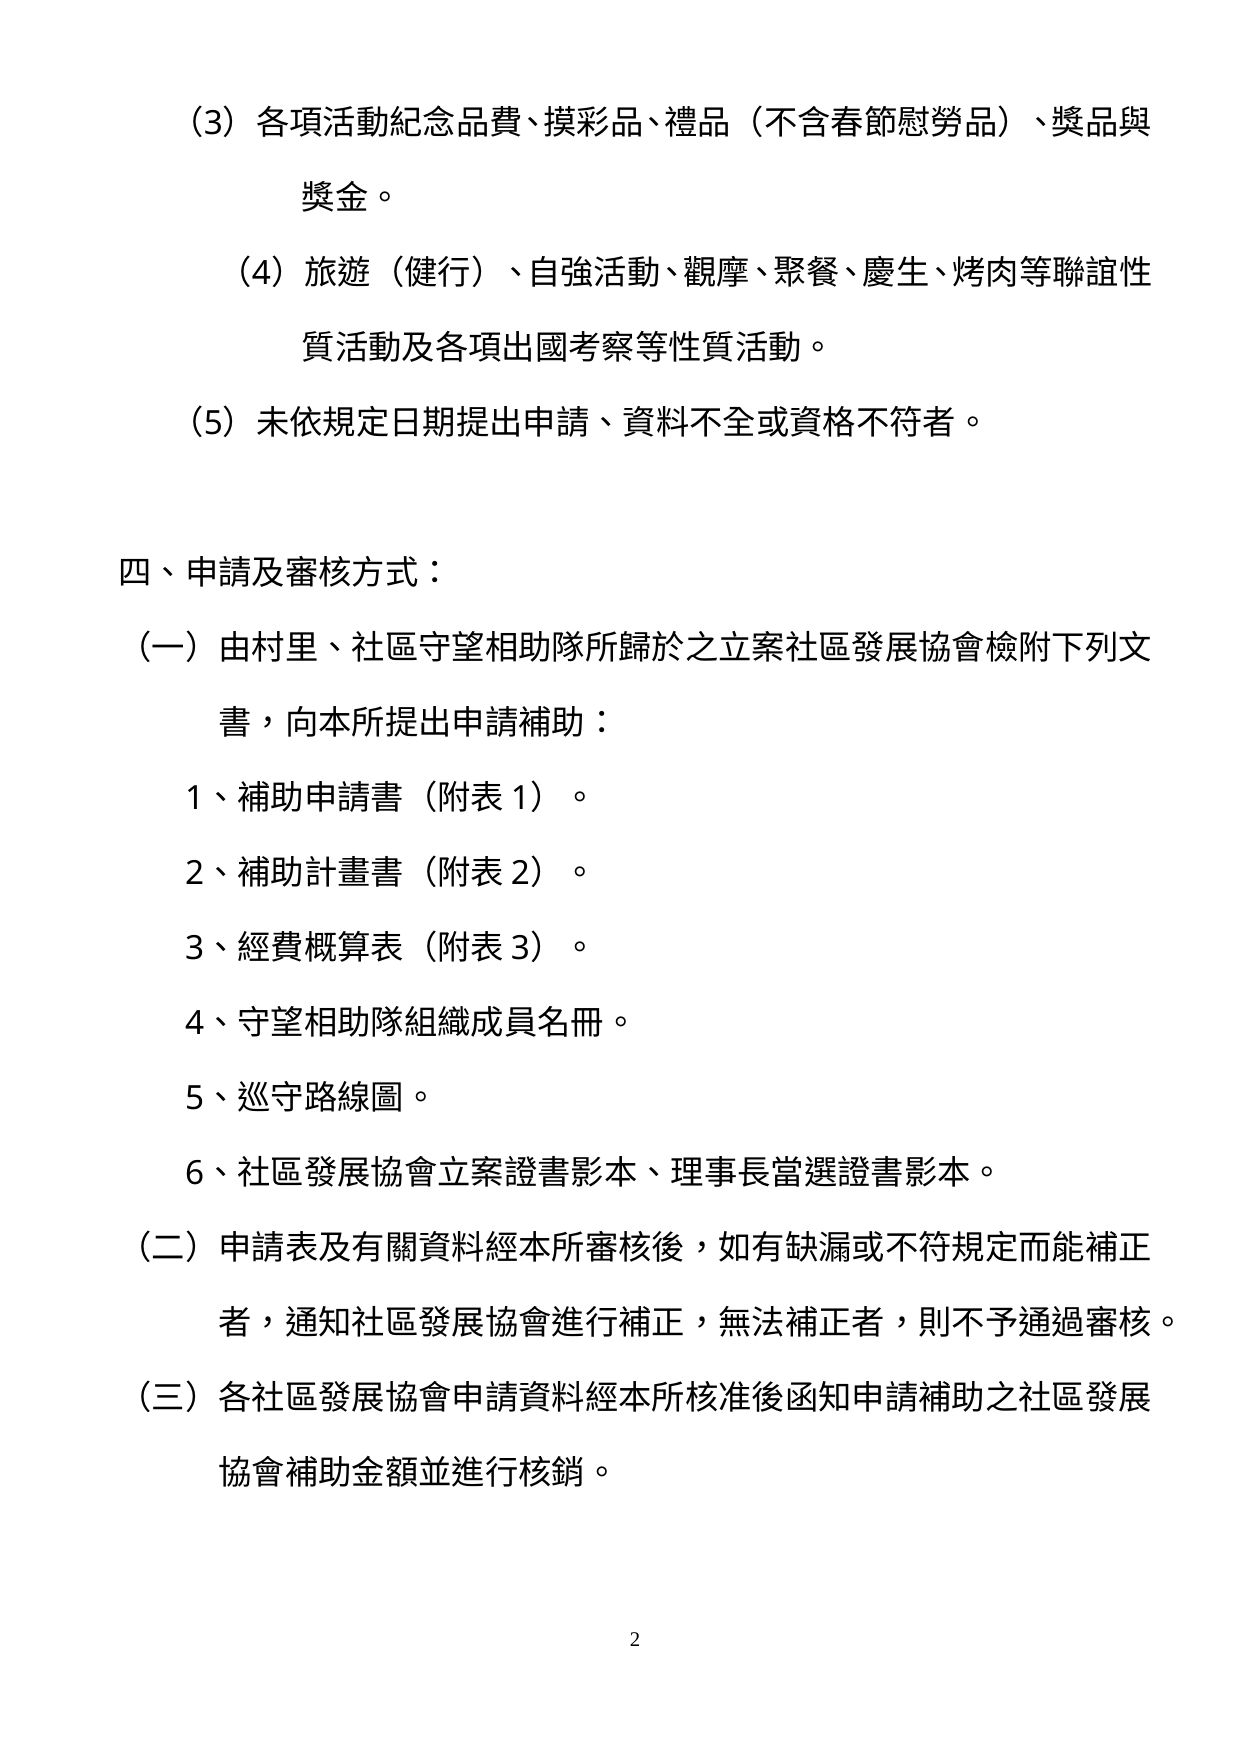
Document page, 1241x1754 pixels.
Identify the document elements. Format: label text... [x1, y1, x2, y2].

text 1、補助申請書（附表1）。 [185, 757, 1152, 832]
text （一）由村里、社區守望相助隊所歸於之立案社區發展協會檢附下列文書，向本所提出申請補助： [118, 607, 1152, 757]
text （5）未依規定日期提出申請、資料不全或資格不符者。 [118, 382, 1152, 457]
text （4）旅遊（健行）、自強活動、觀摩、聚餐、慶生、烤肉等聯誼性質活動及各項出國考察等性質活動。 [218, 232, 1152, 382]
text （二）申請表及有關資料經本所審核後，如有缺漏或不符規定而能補正者，通知社區發展協會進行補正，無法補正者，則不予通過審核。 [118, 1207, 1152, 1357]
text 4、守望相助隊組織成員名冊。 [185, 982, 1152, 1057]
text （3）各項活動紀念品費、摸彩品、禮品（不含春節慰勞品）、獎品與獎金。 [118, 82, 1152, 232]
text （三）各社區發展協會申請資料經本所核准後函知申請補助之社區發展協會補助金額並進行核銷。 [118, 1357, 1152, 1507]
text 四、申請及審核方式： [118, 532, 1152, 607]
text 2、補助計畫書（附表2）。 [185, 832, 1152, 907]
text 5、巡守路線圖。 [185, 1057, 1152, 1132]
text 6、社區發展協會立案證書影本、理事長當選證書影本。 [185, 1132, 1152, 1207]
text 3、經費概算表（附表3）。 [185, 907, 1152, 982]
